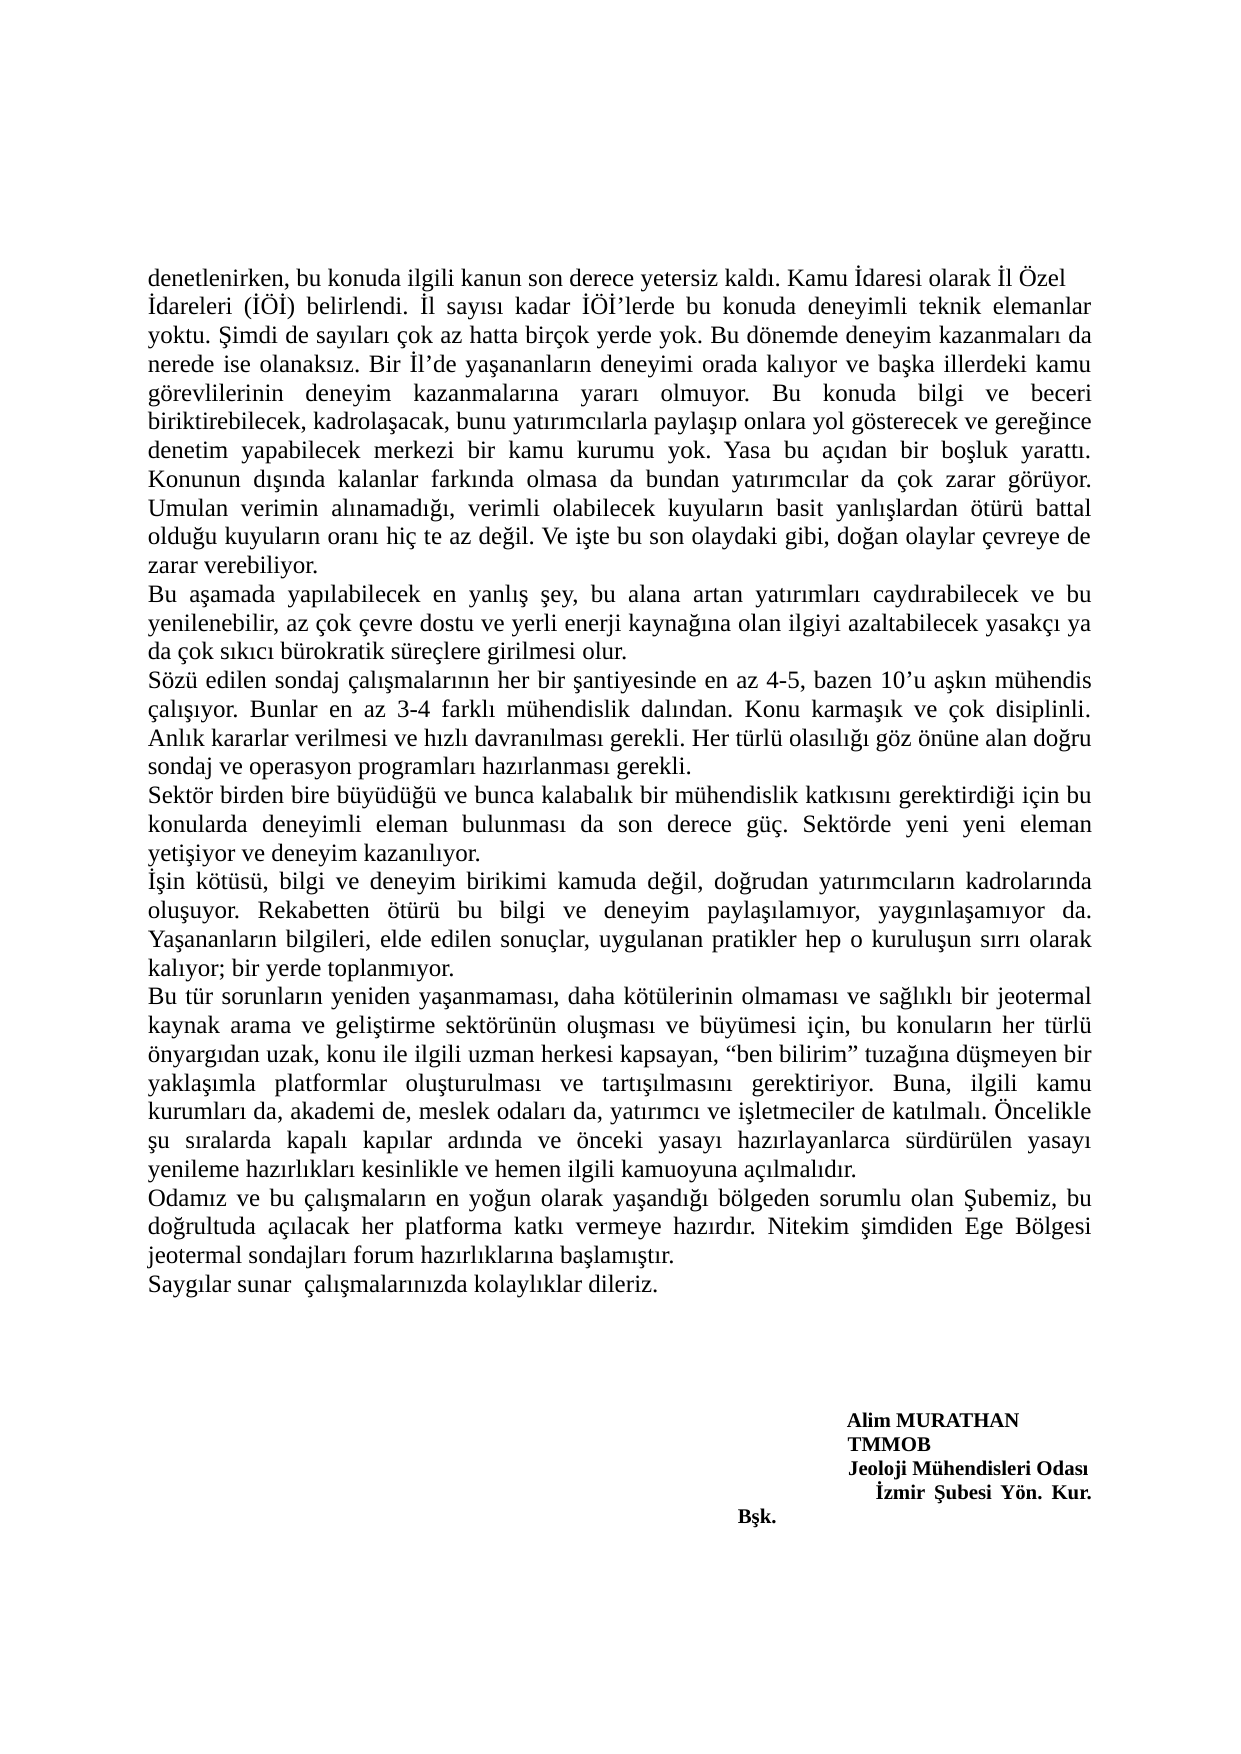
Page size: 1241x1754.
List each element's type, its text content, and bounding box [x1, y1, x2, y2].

text Saygılar sunar çalışmalarınızda kolaylıklar dileriz. [148, 1269, 1093, 1298]
text TMMOB [811, 1432, 1093, 1456]
text Odamız ve bu çalışmaların en yoğun olarak yaşandığı bölgeden sorumlu olan Şubemiz, bu doğrultuda açılacak her platforma katkı vermeye hazırdır. Nitekim şimdiden Ege Bölgesi jeotermal sondajları forum hazırlıklarına başlamıştır. [148, 1183, 1093, 1269]
text Sektör birden bire büyüdüğü ve bunca kalabalık bir mühendislik katkısını gerektirdiği için bu konularda deneyimli eleman bulunması da son derece güç. Sektörde yeni yeni eleman yetişiyor ve deneyim kazanılıyor. [148, 780, 1093, 866]
text Bu aşamada yapılabilecek en yanlış şey, bu alana artan yatırımları caydırabilecek ve bu yenilenebilir, az çok çevre dostu ve yerli enerji kaynağına olan ilgiyi azaltabilecek yasakçı ya da çok sıkıcı bürokratik süreçlere girilmesi olur. [148, 579, 1093, 665]
text İdareleri (İÖİ) belirlendi. İl sayısı kadar İÖİ’lerde bu konuda deneyimli teknik elemanlar yoktu. Şimdi de sayıları çok az hatta birçok yerde yok. Bu dönemde deneyim kazanmaları da nerede ise olanaksız. Bir İl’de yaşananların deneyimi orada kalıyor ve başka illerdeki kamu görevlilerinin deneyim kazanmalarına yararı olmuyor. Bu konuda bilgi ve beceri biriktirebilecek, kadrolaşacak, bunu yatırımcılarla paylaşıp onlara yol gösterecek ve gereğince denetim yapabilecek merkezi bir kamu kurumu yok. Yasa bu açıdan bir boşluk yarattı. Konunun dışında kalanlar farkında olmasa da bundan yatırımcılar da çok zarar görüyor. Umulan verimin alınamadığı, verimli olabilecek kuyuların basit yanlışlardan ötürü battal olduğu kuyuların oranı hiç te az değil. Ve işte bu son olaydaki gibi, doğan olaylar çevreye de zarar verebiliyor. [148, 291, 1093, 579]
text Alim MURATHAN [738, 1408, 1093, 1432]
text İşin kötüsü, bilgi ve deneyim birikimi kamuda değil, doğrudan yatırımcıların kadrolarında oluşuyor. Rekabetten ötürü bu bilgi ve deneyim paylaşılamıyor, yaygınlaşamıyor da. Yaşananların bilgileri, elde edilen sonuçlar, uygulanan pratikler hep o kuruluşun sırrı olarak kalıyor; bir yerde toplanmıyor. [148, 866, 1093, 981]
text Bu tür sorunların yeniden yaşanmaması, daha kötülerinin olmaması ve sağlıklı bir jeotermal kaynak arama ve geliştirme sektörünün oluşması ve büyümesi için, bu konuların her türlü önyargıdan uzak, konu ile ilgili uzman herkesi kapsayan, “ben bilirim” tuzağına düşmeyen bir yaklaşımla platformlar oluşturulması ve tartışılmasını gerektiriyor. Buna, ilgili kamu kurumları da, akademi de, meslek odaları da, yatırımcı ve işletmeciler de katılmalı. Öncelikle şu sıralarda kapalı kapılar ardında ve önceki yasayı hazırlayanlarca sürdürülen yasayı yenileme hazırlıkları kesinlikle ve hemen ilgili kamuoyuna açılmalıdır. [148, 981, 1093, 1183]
text Sözü edilen sondaj çalışmalarının her bir şantiyesinde en az 4-5, bazen 10’u aşkın mühendis çalışıyor. Bunlar en az 3-4 farklı mühendislik dalından. Konu karmaşık ve çok disiplinli. Anlık kararlar verilmesi ve hızlı davranılması gerekli. Her türlü olasılığı göz önüne alan doğru sondaj ve operasyon programları hazırlanması gerekli. [148, 665, 1093, 780]
text Jeoloji Mühendisleri Odası [664, 1456, 1093, 1480]
text denetlenirken, bu konuda ilgili kanun son derece yetersiz kaldı. Kamu İdaresi olarak İl Özel [148, 263, 1093, 291]
text İzmir Şubesi Yön. Kur. Bşk. [738, 1480, 1093, 1528]
